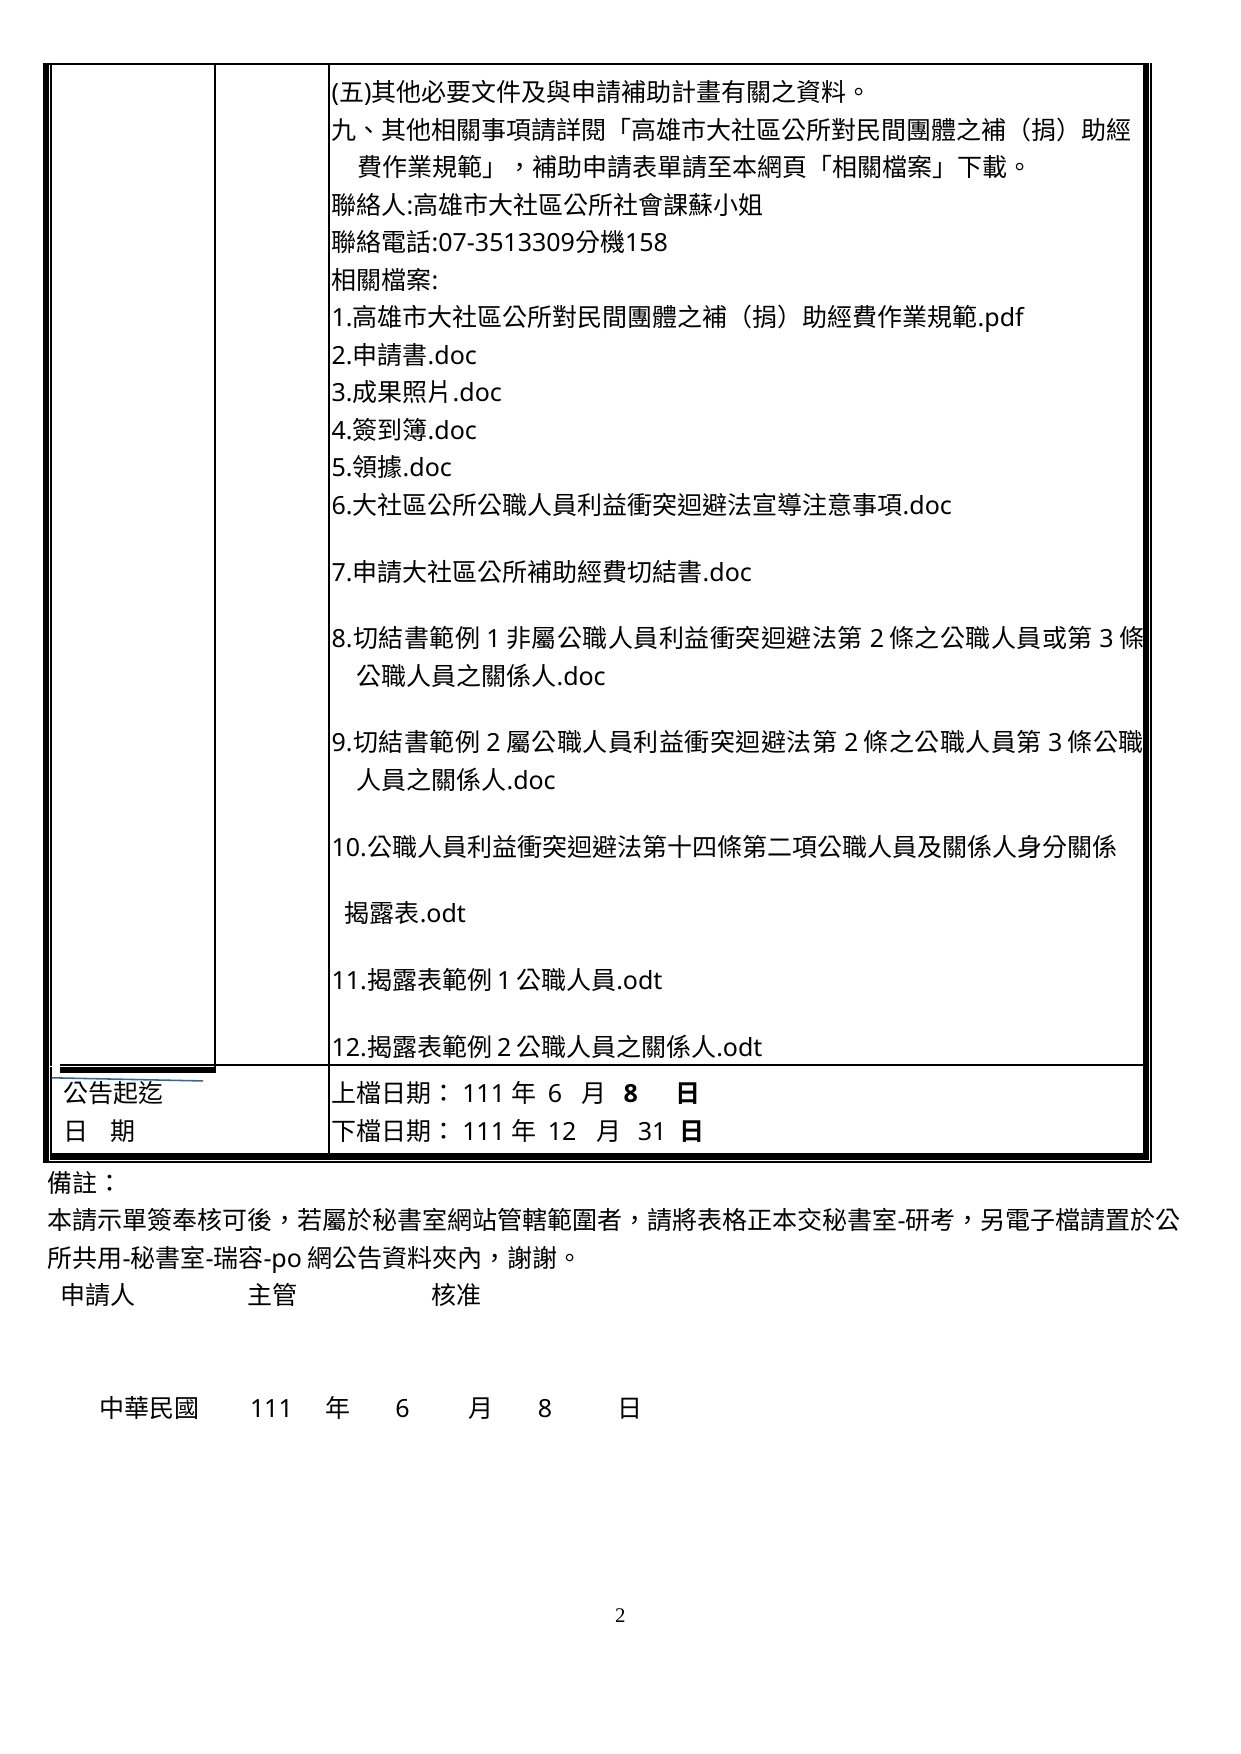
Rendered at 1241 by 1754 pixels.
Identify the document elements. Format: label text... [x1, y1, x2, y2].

table_cell (五)其他必要文件及與申請補助計畫有關之資料。 九、其他相關事項請詳閱「高雄市大社區公所對民間團體之補（捐）助經 費作業規範」，補助申請表單請至本網頁「相關檔案」下載。 聯絡人:高雄市大社區公所社會課蘇小姐 聯絡電話:07-3513309分機158 相關檔案: 1.高雄市大社區公所對民間團體之補（捐）助經費作業規範.pdf 2.申請書.doc 3.成果照片.doc 4.簽到簿.doc 5.領據.doc 6.大社區公所公職人員利益衝突迴避法宣導注意事項.doc 7.申請大社區公所補助經費切結書.doc 8.切結書範例1非屬公職人員利益衝突迴避法第2條之公職人員或第3條公職人員之關係人.doc 9.切結書範例2屬公職人員利益衝突迴避法第2條之公職人員第3條公職人員之關係人.doc 10.公職人員利益衝突迴避法第十四條第二項公職人員及關係人身分關係 揭露表.odt 11.揭露表範例1公職人員.odt 12.揭露表範例2公職人員之關係人.odt [330, 65, 1143, 1064]
table_cell 上檔日期： 111 年 6 月 8 日 下檔日期： 111 年 12 月 31 日 [330, 1066, 1143, 1153]
text 備註： [47, 1163, 1193, 1200]
table_cell [52, 65, 214, 1064]
table_cell [216, 65, 328, 1064]
text 本請示單簽奉核可後，若屬於秘書室網站管轄範圍者，請將表格正本交秘書室-研考，另電子檔請置於公所共用-秘書室-瑞容-po網公告資料夾內，謝謝。 [47, 1200, 1193, 1275]
text 中華民國 111 年 6 月 8 日 [47, 1388, 1193, 1425]
text 申請人 主管 核准 [47, 1275, 1193, 1313]
table_cell 公告起迄 日 期 [49, 1064, 328, 1153]
